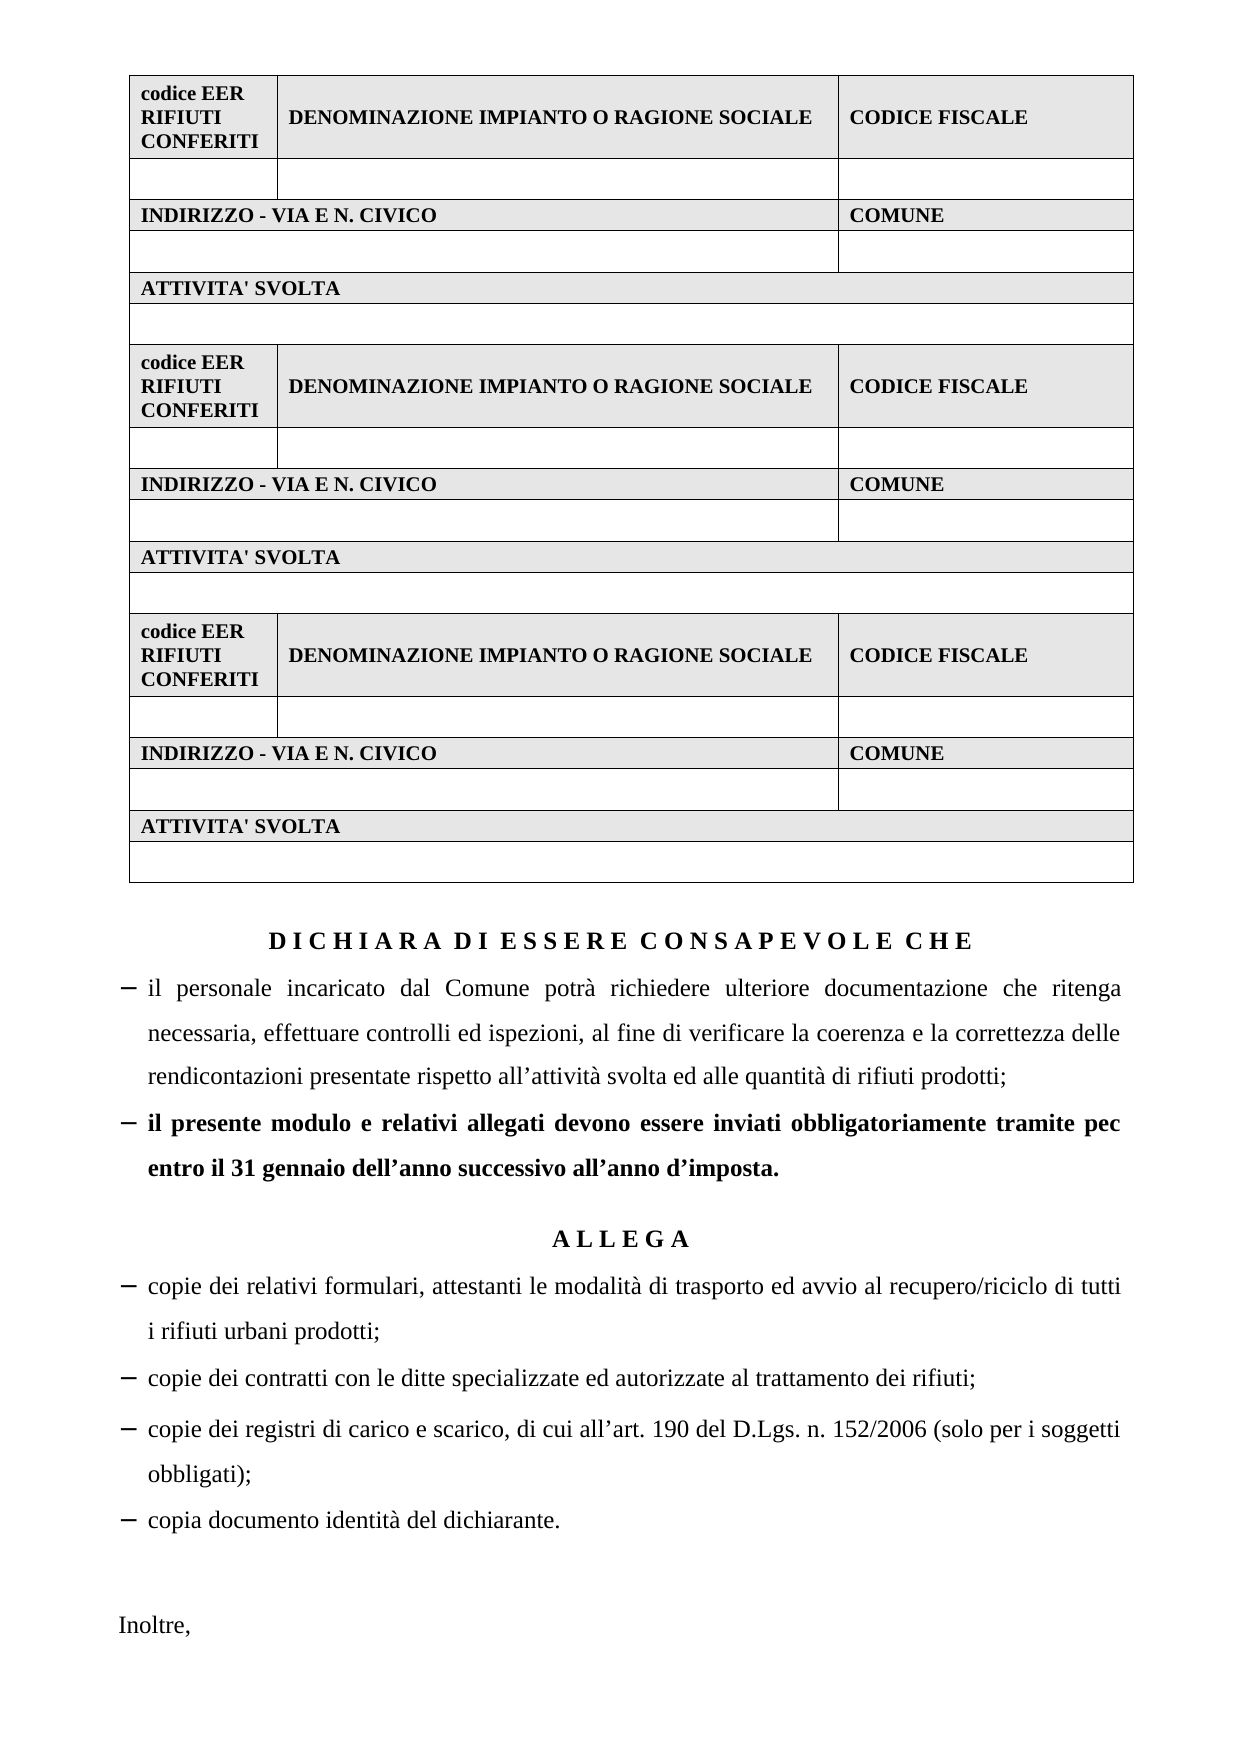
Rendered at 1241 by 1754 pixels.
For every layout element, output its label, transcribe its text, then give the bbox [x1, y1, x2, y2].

table_cell ATTIVITA' SVOLTA [130, 273, 1133, 303]
table_cell INDIRIZZO - VIA E N. CIVICO [130, 738, 838, 768]
table_cell [130, 769, 838, 810]
table_cell [839, 769, 1133, 810]
table_cell [130, 428, 277, 468]
table_cell [839, 500, 1133, 541]
list il presente modulo e relativi allegati devono essere inviati obbligatoriamente tramite pec entro il 31 gennaio dell’anno successivo all’anno d’imposta. [118, 1104, 1122, 1181]
text A L L E G A [118, 1224, 1122, 1253]
table_cell [130, 573, 1133, 613]
list copie dei registri di carico e scarico, di cui all’art. 190 del D.Lgs. n. 152/2006 (solo per i soggetti obbligati); [118, 1410, 1122, 1487]
list copie dei relativi formulari, attestanti le modalità di trasporto ed avvio al recupero/riciclo di tutti i rifiuti urbani prodotti; [118, 1268, 1122, 1345]
table_cell [839, 159, 1133, 199]
table_cell COMUNE [839, 738, 1133, 768]
table_cell DENOMINAZIONE IMPIANTO O RAGIONE SOCIALE [278, 614, 838, 696]
table_cell ATTIVITA' SVOLTA [130, 811, 1133, 841]
list copia documento identità del dichiarante. [118, 1502, 1122, 1536]
table_cell CODICE FISCALE [839, 345, 1133, 427]
table_cell [278, 428, 838, 468]
table_cell ATTIVITA' SVOLTA [130, 542, 1133, 572]
table_cell [278, 159, 838, 199]
text D I C H I A R A D I E S S E R E C O N S A P E V O L E C H E [118, 926, 1122, 955]
table_cell codice EER RIFIUTI CONFERITI [130, 614, 277, 696]
table_cell INDIRIZZO - VIA E N. CIVICO [130, 469, 838, 499]
table_cell [130, 500, 838, 541]
table_cell COMUNE [839, 469, 1133, 499]
table_cell [839, 428, 1133, 468]
table_cell [839, 231, 1133, 272]
table_cell [130, 159, 277, 199]
table_cell [839, 697, 1133, 737]
table_cell [278, 697, 838, 737]
list il personale incaricato dal Comune potrà richiedere ulteriore documentazione che ritenga necessaria, effettuare controlli ed ispezioni, al fine di verificare la coerenza e la correttezza delle rendicontazioni presentate rispetto all’attività svolta ed alle quantità di rifiuti prodotti; [118, 969, 1122, 1090]
table_cell [130, 842, 1133, 882]
table_cell INDIRIZZO - VIA E N. CIVICO [130, 200, 838, 230]
list copie dei contratti con le ditte specializzate ed autorizzate al trattamento dei rifiuti; [118, 1359, 1122, 1393]
table_cell DENOMINAZIONE IMPIANTO O RAGIONE SOCIALE [278, 76, 838, 158]
table_cell [130, 697, 277, 737]
table_cell DENOMINAZIONE IMPIANTO O RAGIONE SOCIALE [278, 345, 838, 427]
table_cell codice EER RIFIUTI CONFERITI [130, 76, 277, 158]
table_cell codice EER RIFIUTI CONFERITI [130, 345, 277, 427]
table_cell COMUNE [839, 200, 1133, 230]
table_cell [130, 304, 1133, 344]
table_cell [130, 231, 838, 272]
text Inoltre, [118, 1610, 1122, 1639]
table_cell CODICE FISCALE [839, 76, 1133, 158]
table_cell CODICE FISCALE [839, 614, 1133, 696]
